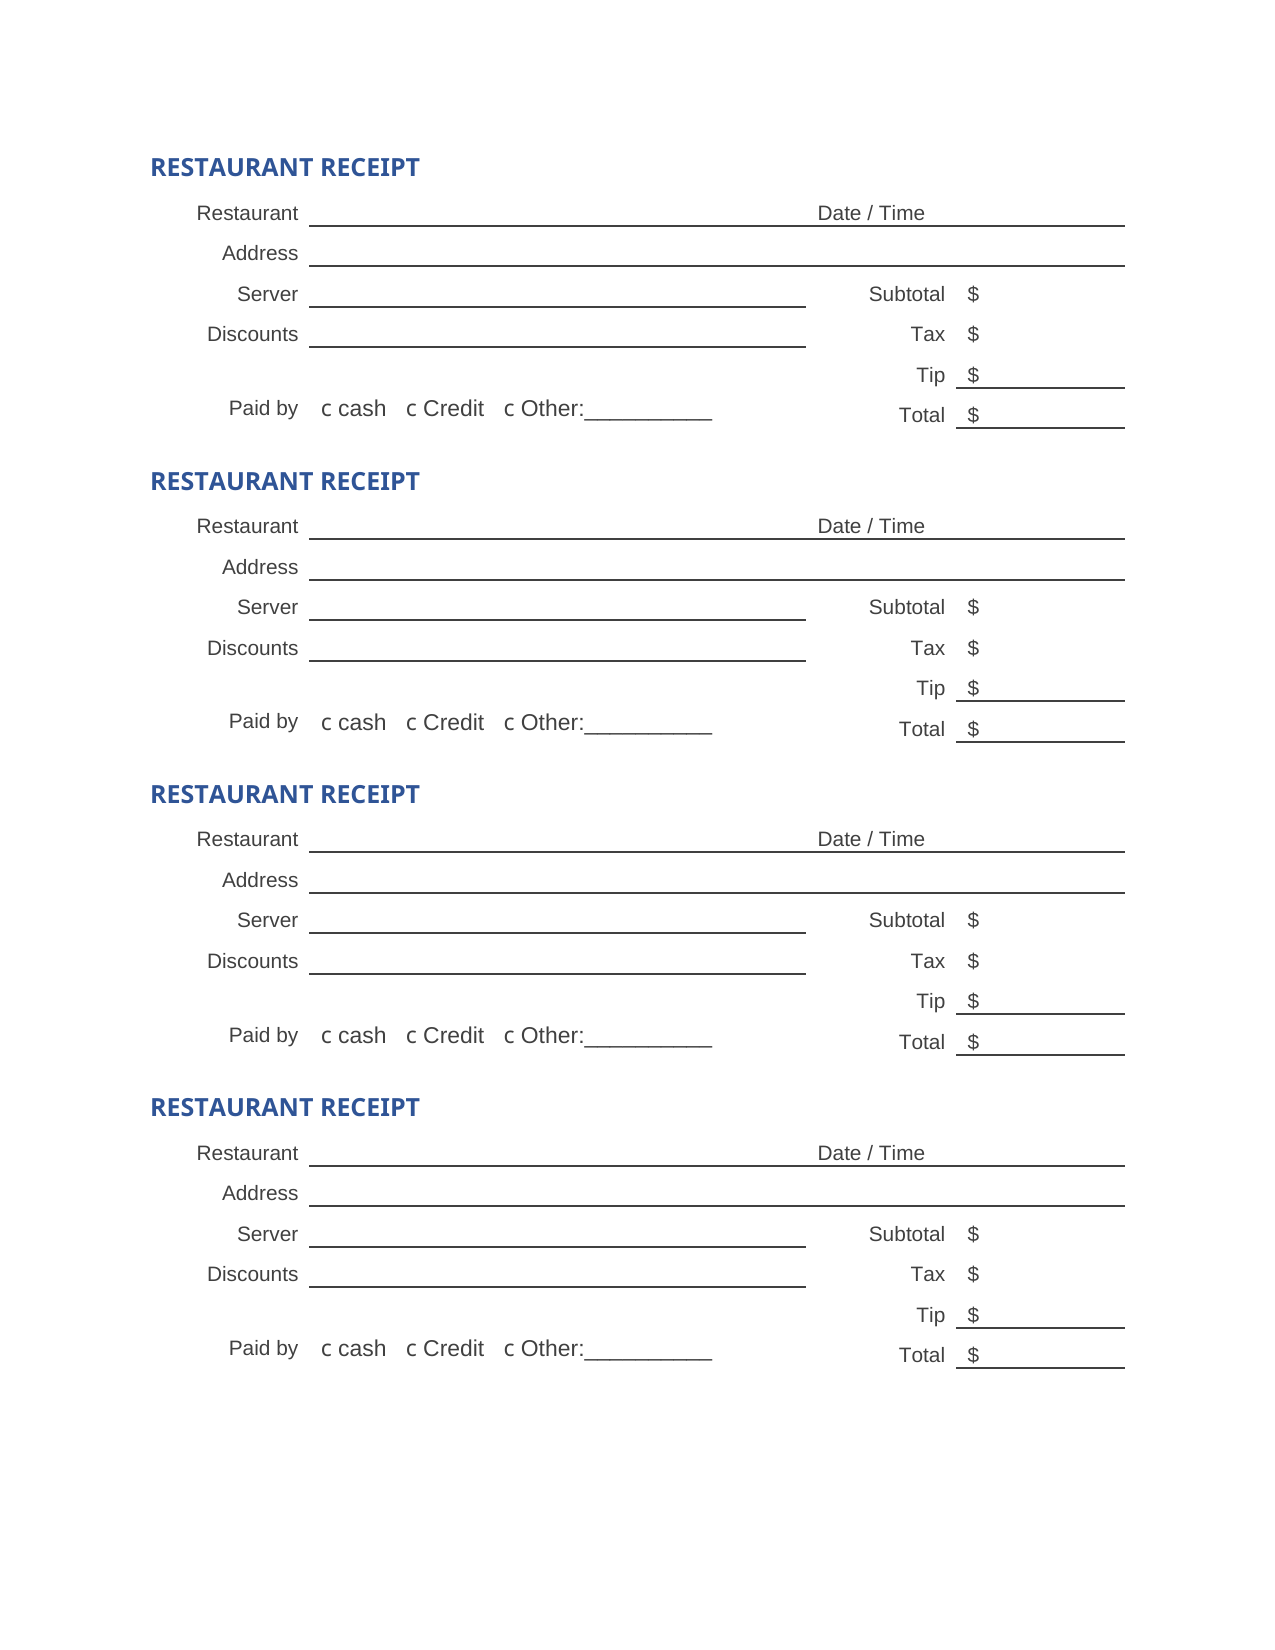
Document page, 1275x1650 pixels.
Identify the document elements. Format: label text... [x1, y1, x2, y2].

table_cell Tax [806, 306, 956, 346]
table_header [309, 1124, 806, 1164]
table_cell [309, 621, 806, 659]
table_cell Tax [806, 619, 956, 659]
table_cell Tip [806, 1286, 956, 1327]
table_cell [806, 1167, 956, 1205]
table_header Restaurant [151, 811, 309, 851]
table_cell [309, 934, 806, 973]
table_cell Tip [806, 346, 956, 387]
table_cell $ [956, 346, 1124, 387]
table_cell [309, 540, 806, 578]
table_cell Address [151, 225, 309, 265]
table_header [309, 811, 806, 851]
table_cell [309, 227, 806, 265]
table_cell [806, 853, 956, 892]
table_cell Paid by [151, 700, 309, 741]
table_cell $ [956, 1329, 1124, 1367]
table_cell [151, 660, 309, 700]
table_cell [151, 346, 309, 387]
table_cell [309, 348, 806, 387]
table_cell [309, 581, 806, 619]
table_header [956, 184, 1124, 224]
text RESTAURANT RECEIPT [150, 150, 1125, 184]
table_cell [309, 1288, 806, 1327]
table_cell Tip [806, 660, 956, 700]
table_cell Subtotal [806, 894, 956, 932]
table_cell Address [151, 1165, 309, 1205]
table_cell c cash c Credit c Other:__________ [309, 1327, 806, 1367]
table_cell [309, 267, 806, 306]
table_header Date / Time [806, 1124, 956, 1164]
table_cell Address [151, 851, 309, 892]
table_cell Tax [806, 1246, 956, 1286]
table_cell Server [151, 265, 309, 306]
table_cell [309, 1167, 806, 1205]
table_cell [806, 540, 956, 578]
table_header [309, 184, 806, 224]
table_cell [309, 308, 806, 346]
table_cell [151, 1286, 309, 1327]
table_cell $ [956, 619, 1124, 659]
table_header Date / Time [806, 811, 956, 851]
table_header Restaurant [151, 184, 309, 224]
table_cell Tip [806, 973, 956, 1013]
table_cell Address [151, 538, 309, 578]
table_cell Total [806, 700, 956, 741]
table_cell Tax [806, 932, 956, 973]
table_cell $ [956, 581, 1124, 619]
table_cell Subtotal [806, 1207, 956, 1246]
table_cell Paid by [151, 1013, 309, 1054]
table_cell Total [806, 1013, 956, 1054]
table_cell Server [151, 579, 309, 619]
table_cell [309, 975, 806, 1013]
table_header Restaurant [151, 1124, 309, 1164]
table_cell [309, 1248, 806, 1286]
table_cell [309, 853, 806, 892]
text RESTAURANT RECEIPT [150, 777, 1125, 811]
table_cell Total [806, 387, 956, 427]
table_header [956, 811, 1124, 851]
table_cell $ [956, 389, 1124, 427]
table_cell [309, 1207, 806, 1246]
table_cell Paid by [151, 1327, 309, 1367]
table_cell Subtotal [806, 581, 956, 619]
table_cell $ [956, 267, 1124, 306]
table_cell $ [956, 702, 1124, 741]
table_cell Total [806, 1327, 956, 1367]
table_cell Paid by [151, 387, 309, 427]
table_cell Server [151, 892, 309, 932]
table_cell [309, 894, 806, 932]
table_cell $ [956, 894, 1124, 932]
table_cell c cash c Credit c Other:__________ [309, 387, 806, 427]
table_cell $ [956, 1015, 1124, 1054]
text RESTAURANT RECEIPT [150, 1090, 1125, 1124]
table_cell Server [151, 1205, 309, 1246]
table_cell Subtotal [806, 267, 956, 306]
table_cell Discounts [151, 306, 309, 346]
table_header Date / Time [806, 498, 956, 538]
table_header [956, 498, 1124, 538]
table_cell $ [956, 660, 1124, 700]
table_cell [956, 540, 1124, 578]
table_cell [956, 1167, 1124, 1205]
text RESTAURANT RECEIPT [150, 463, 1125, 497]
table_cell Discounts [151, 932, 309, 973]
table_header [956, 1124, 1124, 1164]
table_cell $ [956, 1246, 1124, 1286]
table_cell $ [956, 1207, 1124, 1246]
table_cell [151, 973, 309, 1013]
table_cell $ [956, 306, 1124, 346]
table_cell [956, 227, 1124, 265]
table_cell [956, 853, 1124, 892]
table_cell [309, 662, 806, 700]
table_header Restaurant [151, 498, 309, 538]
table_cell $ [956, 932, 1124, 973]
table_cell Discounts [151, 1246, 309, 1286]
table_cell Discounts [151, 619, 309, 659]
table_header [309, 498, 806, 538]
table_cell $ [956, 973, 1124, 1013]
table_cell $ [956, 1286, 1124, 1327]
table_cell c cash c Credit c Other:__________ [309, 1013, 806, 1054]
table_header Date / Time [806, 184, 956, 224]
table_cell c cash c Credit c Other:__________ [309, 700, 806, 741]
table_cell [806, 227, 956, 265]
